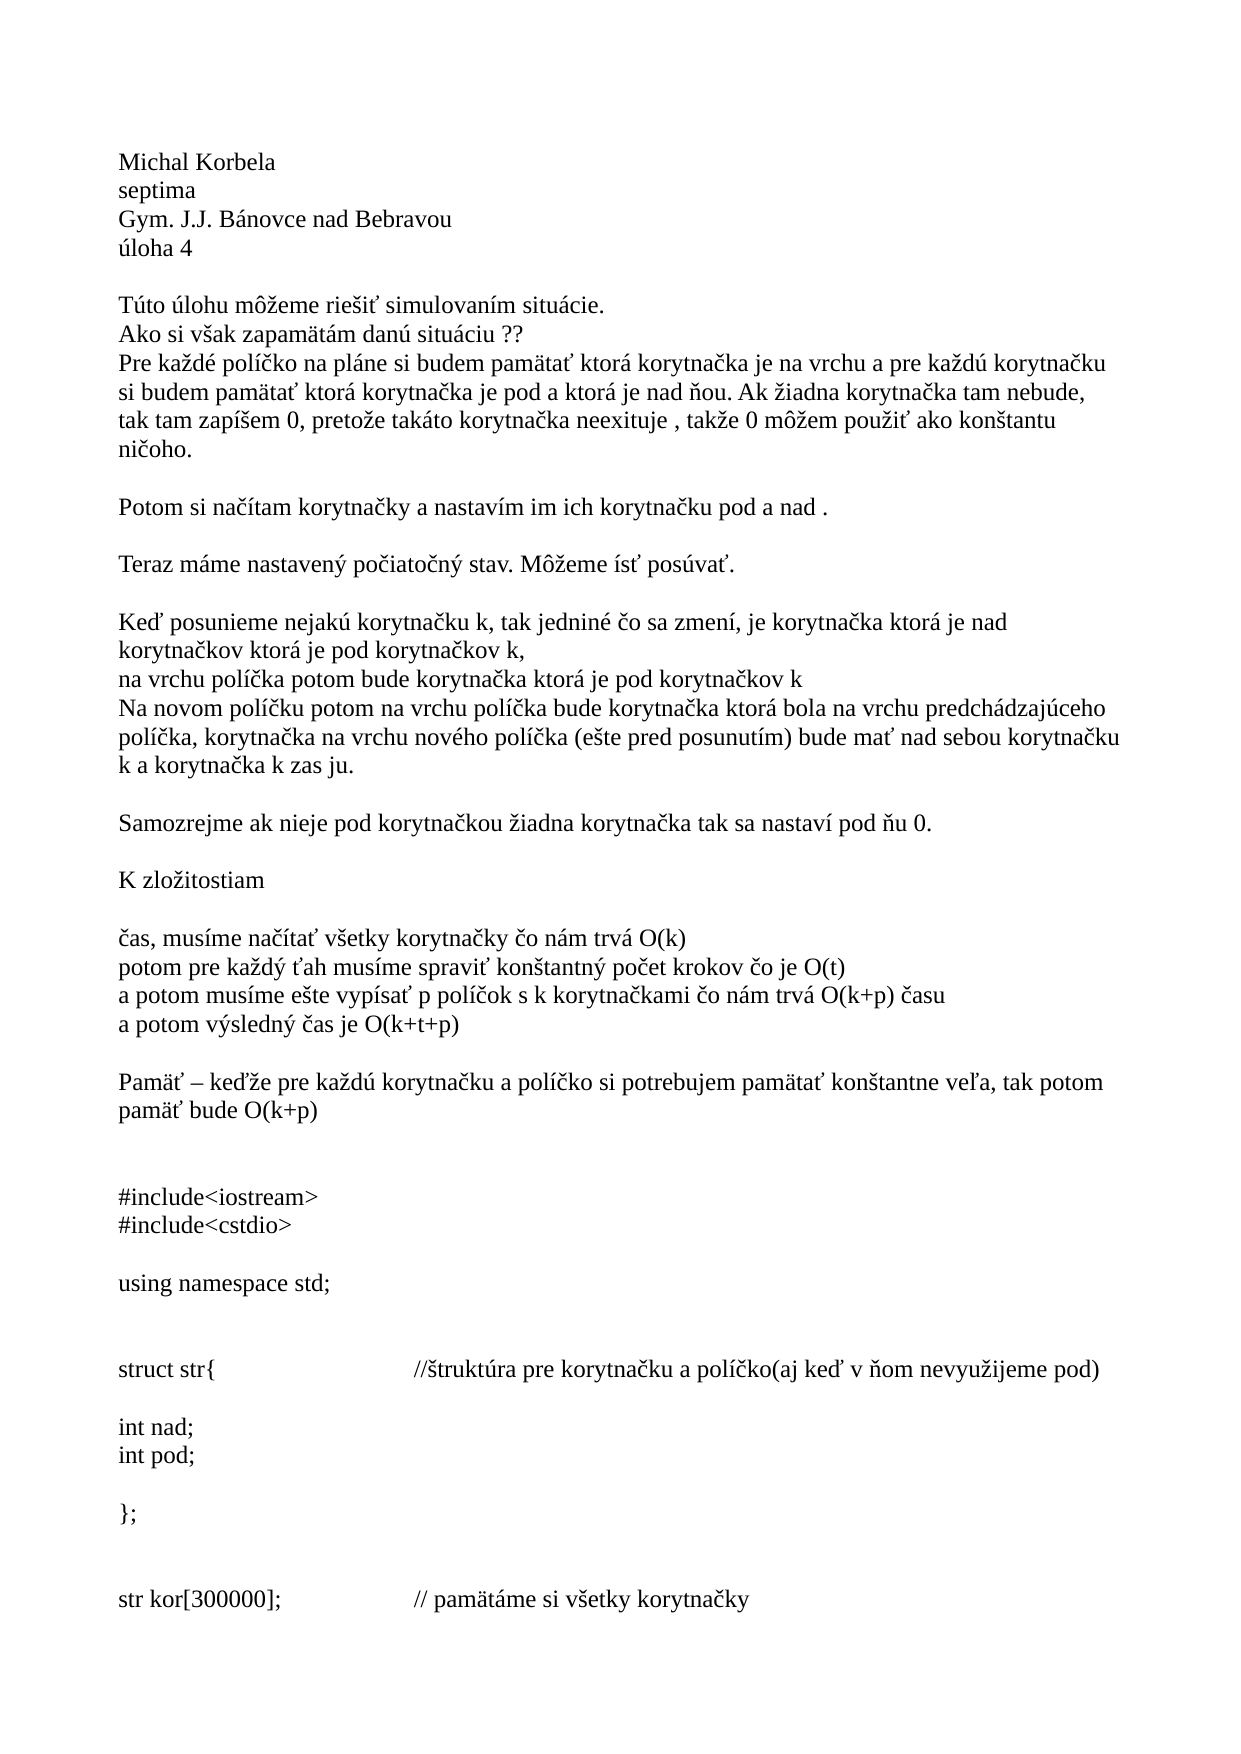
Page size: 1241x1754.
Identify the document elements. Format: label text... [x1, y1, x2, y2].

text Teraz máme nastavený počiatočný stav. Môžeme ísť posúvať. [118, 549, 1122, 578]
text Ako si však zapamätám danú situáciu ?? [118, 319, 1122, 348]
text Potom si načítam korytnačky a nastavím im ich korytnačku pod a nad . [118, 492, 1122, 521]
text Pamäť – keďže pre každú korytnačku a políčko si potrebujem pamätať konštantne veľa, tak potom pamäť bude O(k+p) [118, 1067, 1122, 1124]
text K zložitostiam [118, 866, 1122, 894]
text #include<iostream> [118, 1182, 1122, 1211]
text int nad; [118, 1412, 1122, 1441]
text str kor[300000]; // pamätáme si všetky korytnačky [118, 1584, 1122, 1613]
text úloha 4 [118, 233, 1122, 262]
text Michal Korbela [118, 147, 1122, 176]
text int pod; [118, 1441, 1122, 1469]
text Túto úlohu môžeme riešiť simulovaním situácie. [118, 291, 1122, 319]
text a potom musíme ešte vypísať p políčok s k korytnačkami čo nám trvá O(k+p) času [118, 981, 1122, 1009]
text Gym. J.J. Bánovce nad Bebravou [118, 204, 1122, 233]
text Pre každé políčko na pláne si budem pamätať ktorá korytnačka je na vrchu a pre každú korytnačku si budem pamätať ktorá korytnačka je pod a ktorá je nad ňou. Ak žiadna korytnačka tam nebude, tak tam zapíšem 0, pretože takáto korytnačka neexituje , takže 0 môžem použiť ako konštantu ničoho. [118, 348, 1122, 463]
text septima [118, 176, 1122, 204]
text čas, musíme načítať všetky korytnačky čo nám trvá O(k) [118, 923, 1122, 952]
text Na novom políčku potom na vrchu políčka bude korytnačka ktorá bola na vrchu predchádzajúceho políčka, korytnačka na vrchu nového políčka (ešte pred posunutím) bude mať nad sebou korytnačku k a korytnačka k zas ju. [118, 693, 1122, 779]
text a potom výsledný čas je O(k+t+p) [118, 1009, 1122, 1038]
text Keď posunieme nejakú korytnačku k, tak jedniné čo sa zmení, je korytnačka ktorá je nad korytnačkov ktorá je pod korytnačkov k, [118, 607, 1122, 664]
text }; [118, 1498, 1122, 1527]
text using namespace std; [118, 1268, 1122, 1297]
text na vrchu políčka potom bude korytnačka ktorá je pod korytnačkov k [118, 664, 1122, 693]
text struct str{ //štruktúra pre korytnačku a políčko(aj keď v ňom nevyužijeme pod) [118, 1354, 1122, 1383]
text potom pre každý ťah musíme spraviť konštantný počet krokov čo je O(t) [118, 952, 1122, 981]
text Samozrejme ak nieje pod korytnačkou žiadna korytnačka tak sa nastaví pod ňu 0. [118, 808, 1122, 837]
text #include<cstdio> [118, 1211, 1122, 1239]
